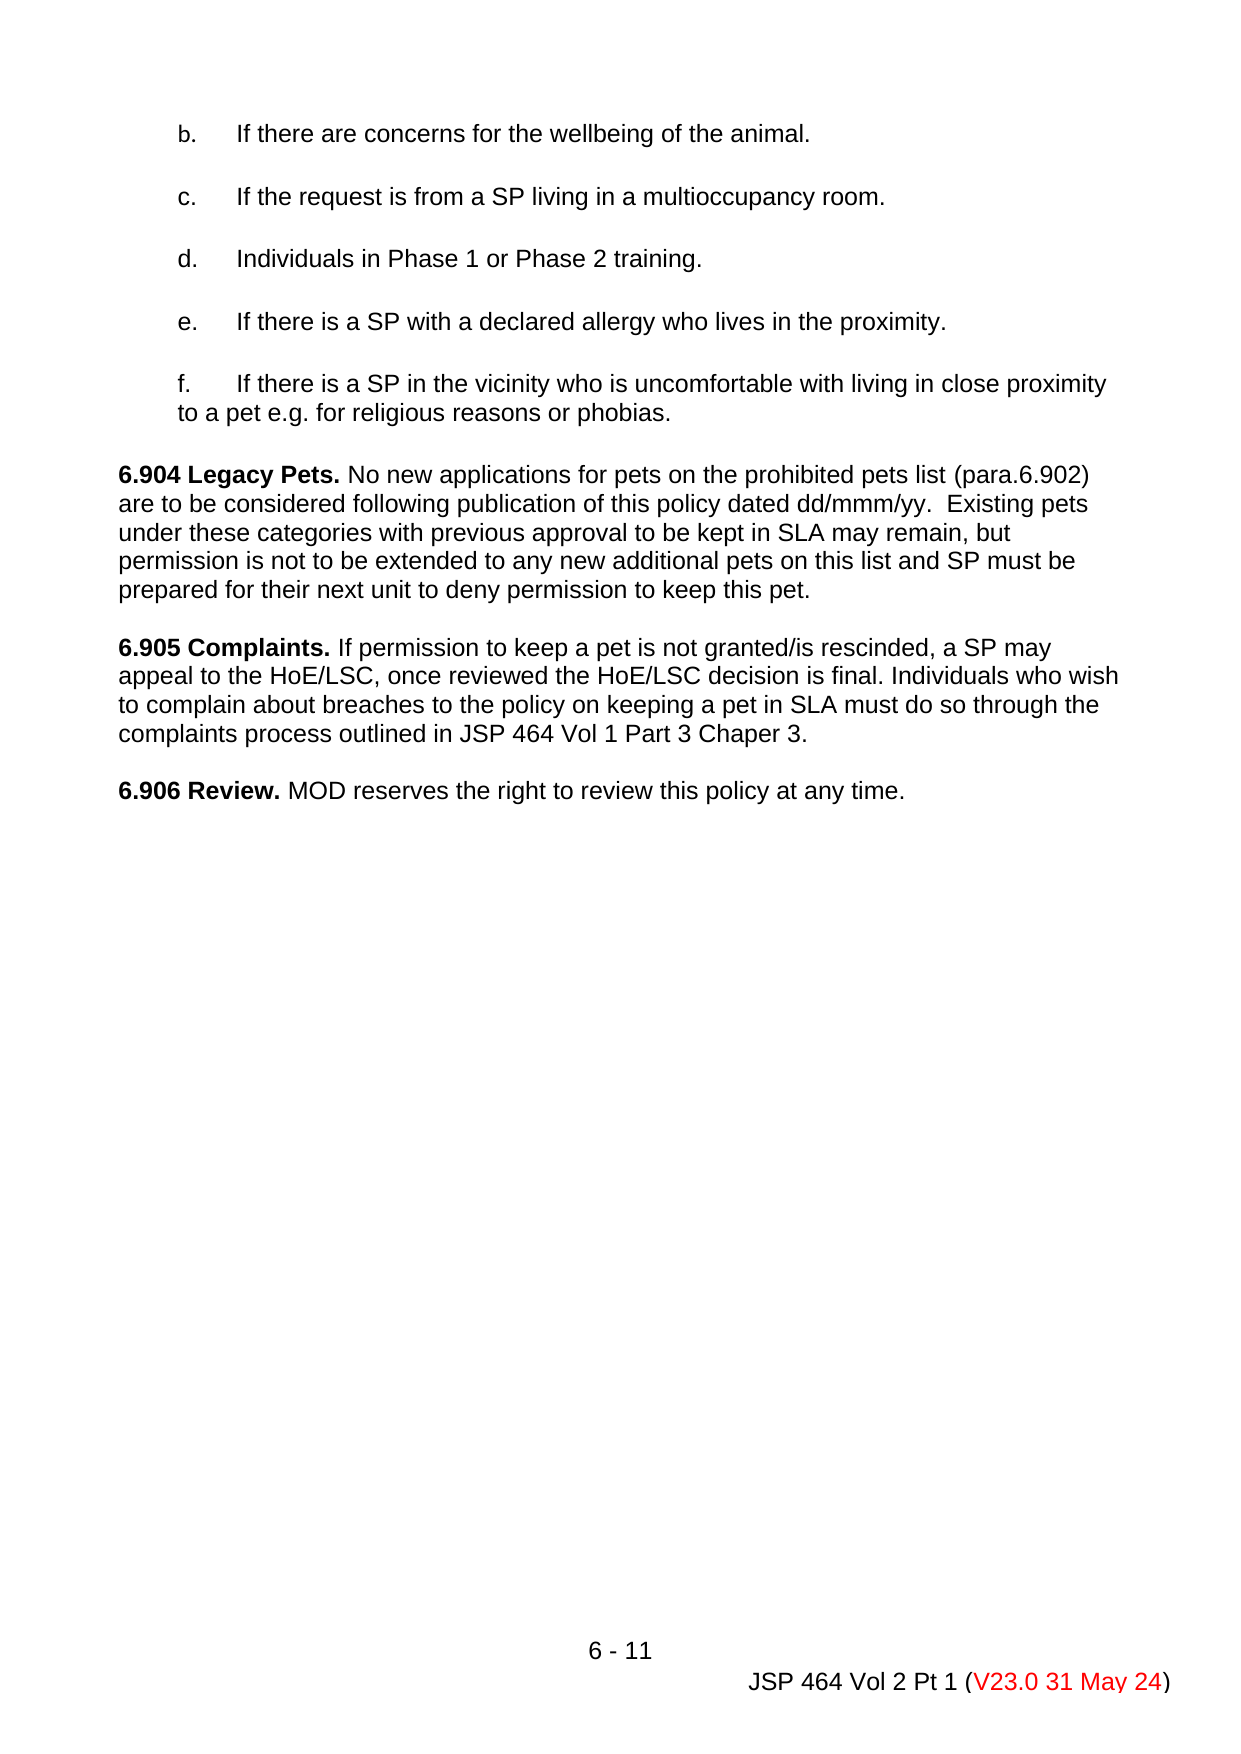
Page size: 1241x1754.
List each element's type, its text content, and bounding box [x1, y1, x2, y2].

text 6.904 Legacy Pets. No new applications for pets on the prohibited pets list (para.6.902) are to be considered following publication of this policy dated dd/mmm/yy. Existing pets under these categories with previous approval to be kept in SLA may remain, but permission is not to be extended to any new additional pets on this list and SP must be prepared for their next unit to deny permission to keep this pet. [118, 460, 1122, 604]
list If the request is from a SP living in a multioccupancy room. [177, 182, 1122, 211]
list If there are concerns for the wellbeing of the animal. [177, 118, 1122, 149]
list If there is a SP in the vicinity who is uncomfortable with living in close proximity to a pet e.g. for religious reasons or phobias. [177, 369, 1122, 427]
text 6.905 Complaints. If permission to keep a pet is not granted/is rescinded, a SP may appeal to the HoE/LSC, once reviewed the HoE/LSC decision is final. Individuals who wish to complain about breaches to the policy on keeping a pet in SLA must do so through the complaints process outlined in JSP 464 Vol 1 Part 3 Chaper 3. [118, 633, 1122, 748]
list Individuals in Phase 1 or Phase 2 training. [177, 244, 1122, 273]
list If there is a SP with a declared allergy who lives in the proximity. [177, 307, 1122, 336]
text 6.906 Review. MOD reserves the right to review this policy at any time. [118, 776, 1122, 805]
